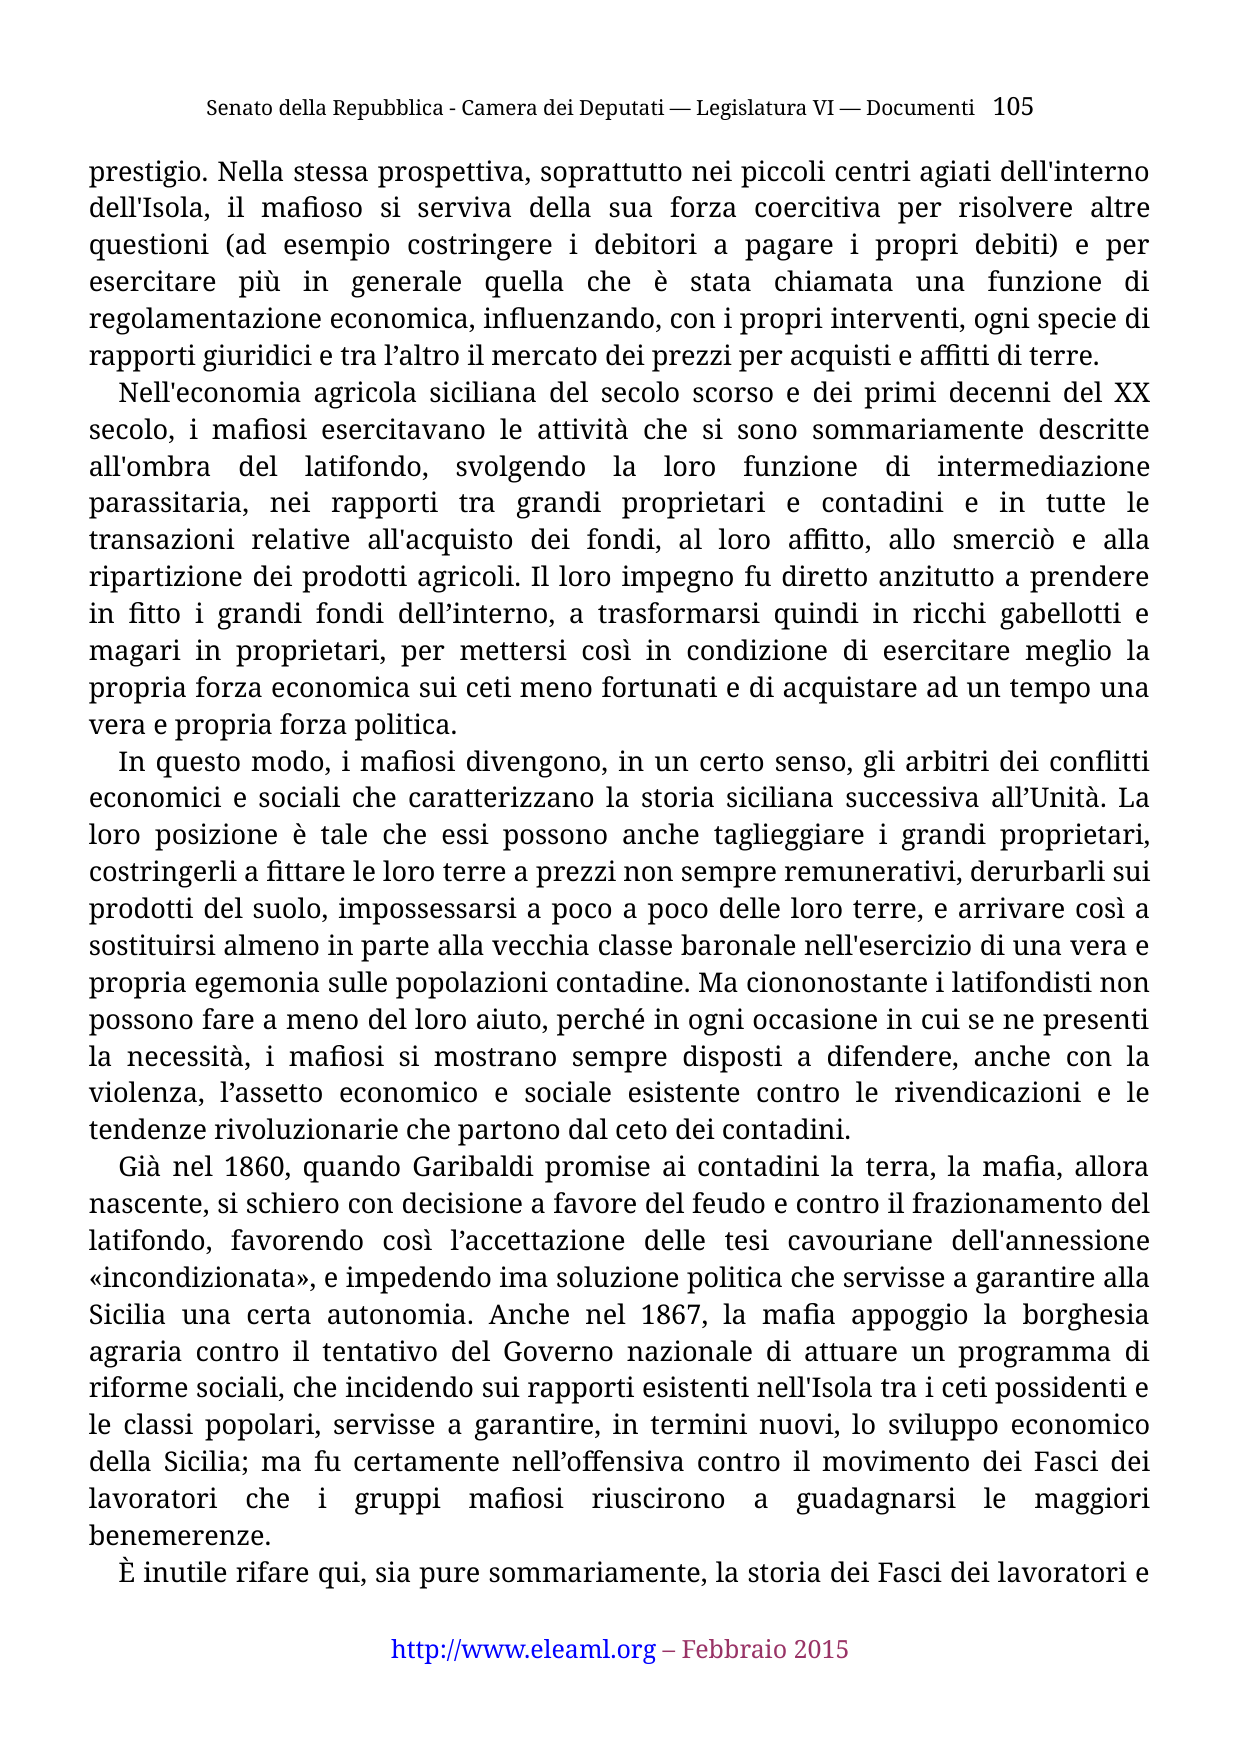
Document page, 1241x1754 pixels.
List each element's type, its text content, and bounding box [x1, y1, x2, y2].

text In questo modo, i mafiosi divengono, in un certo senso, gli arbitri dei conflitti economici e sociali che caratterizzano la storia siciliana successiva all’Unità. La loro posizione è tale che essi possono anche taglieggiare i grandi proprietari, costringerli a fittare le loro terre a prezzi non sempre remunerativi, derurbarli sui prodotti del suolo, impossessarsi a poco a poco delle loro terre, e arrivare così a sostituirsi almeno in parte alla vecchia classe baronale nell'esercizio di una vera e propria egemonia sulle popolazioni contadine. Ma ciononostante i latifondisti non possono fare a meno del loro aiuto, perché in ogni occasione in cui se ne presenti la necessità, i mafiosi si mostrano sempre disposti a difendere, anche con la violenza, l’assetto economico e sociale esistente contro le rivendicazioni e le tendenze rivoluzionarie che partono dal ceto dei contadini. [88, 742, 1152, 1148]
text Nell'economia agricola siciliana del secolo scorso e dei primi decenni del XX secolo, i mafiosi esercitavano le attività che si sono sommariamente descritte all'ombra del latifondo, svolgendo la loro funzione di intermediazione parassitaria, nei rapporti tra grandi proprietari e contadini e in tutte le transazioni relative all'acquisto dei fondi, al loro affitto, allo smerciò e alla ripartizione dei prodotti agricoli. Il loro impegno fu diretto anzitutto a prendere in fitto i grandi fondi dell’interno, a trasformarsi quindi in ricchi gabellotti e magari in proprietari, per mettersi così in condizione di esercitare meglio la propria forza economica sui ceti meno fortunati e di acquistare ad un tempo una vera e propria forza politica. [88, 373, 1152, 742]
text Già nel 1860, quando Garibaldi promise ai contadini la terra, la mafia, allora nascente, si schiero con decisione a favore del feudo e contro il frazionamento del latifondo, favorendo così l’accettazione delle tesi cavouriane dell'annessione «incondizionata», e impedendo ima soluzione politica che servisse a garantire alla Sicilia una certa autonomia. Anche nel 1867, la mafia appoggio la borghesia agraria contro il tentativo del Governo nazionale di attuare un programma di riforme sociali, che incidendo sui rapporti esistenti nell'Isola tra i ceti possidenti e le classi popolari, servisse a garantire, in termini nuovi, lo sviluppo economico della Sicilia; ma fu certamente nell’offensiva contro il movimento dei Fasci dei lavoratori che i gruppi mafiosi riuscirono a guadagnarsi le maggiori benemerenze. [88, 1148, 1152, 1553]
text prestigio. Nella stessa prospettiva, soprattutto nei piccoli centri agiati dell'interno dell'Isola, il mafioso si serviva della sua forza coercitiva per risolvere altre questioni (ad esempio costringere i debitori a pagare i propri debiti) e per esercitare più in generale quella che è stata chiamata una funzione di regolamentazione economica, influenzando, con i propri interventi, ogni specie di rapporti giuridici e tra l’altro il mercato dei prezzi per acquisti e affitti di terre. [88, 152, 1152, 373]
text È inutile rifare qui, sia pure sommariamente, la storia dei Fasci dei lavoratori e [88, 1553, 1152, 1590]
